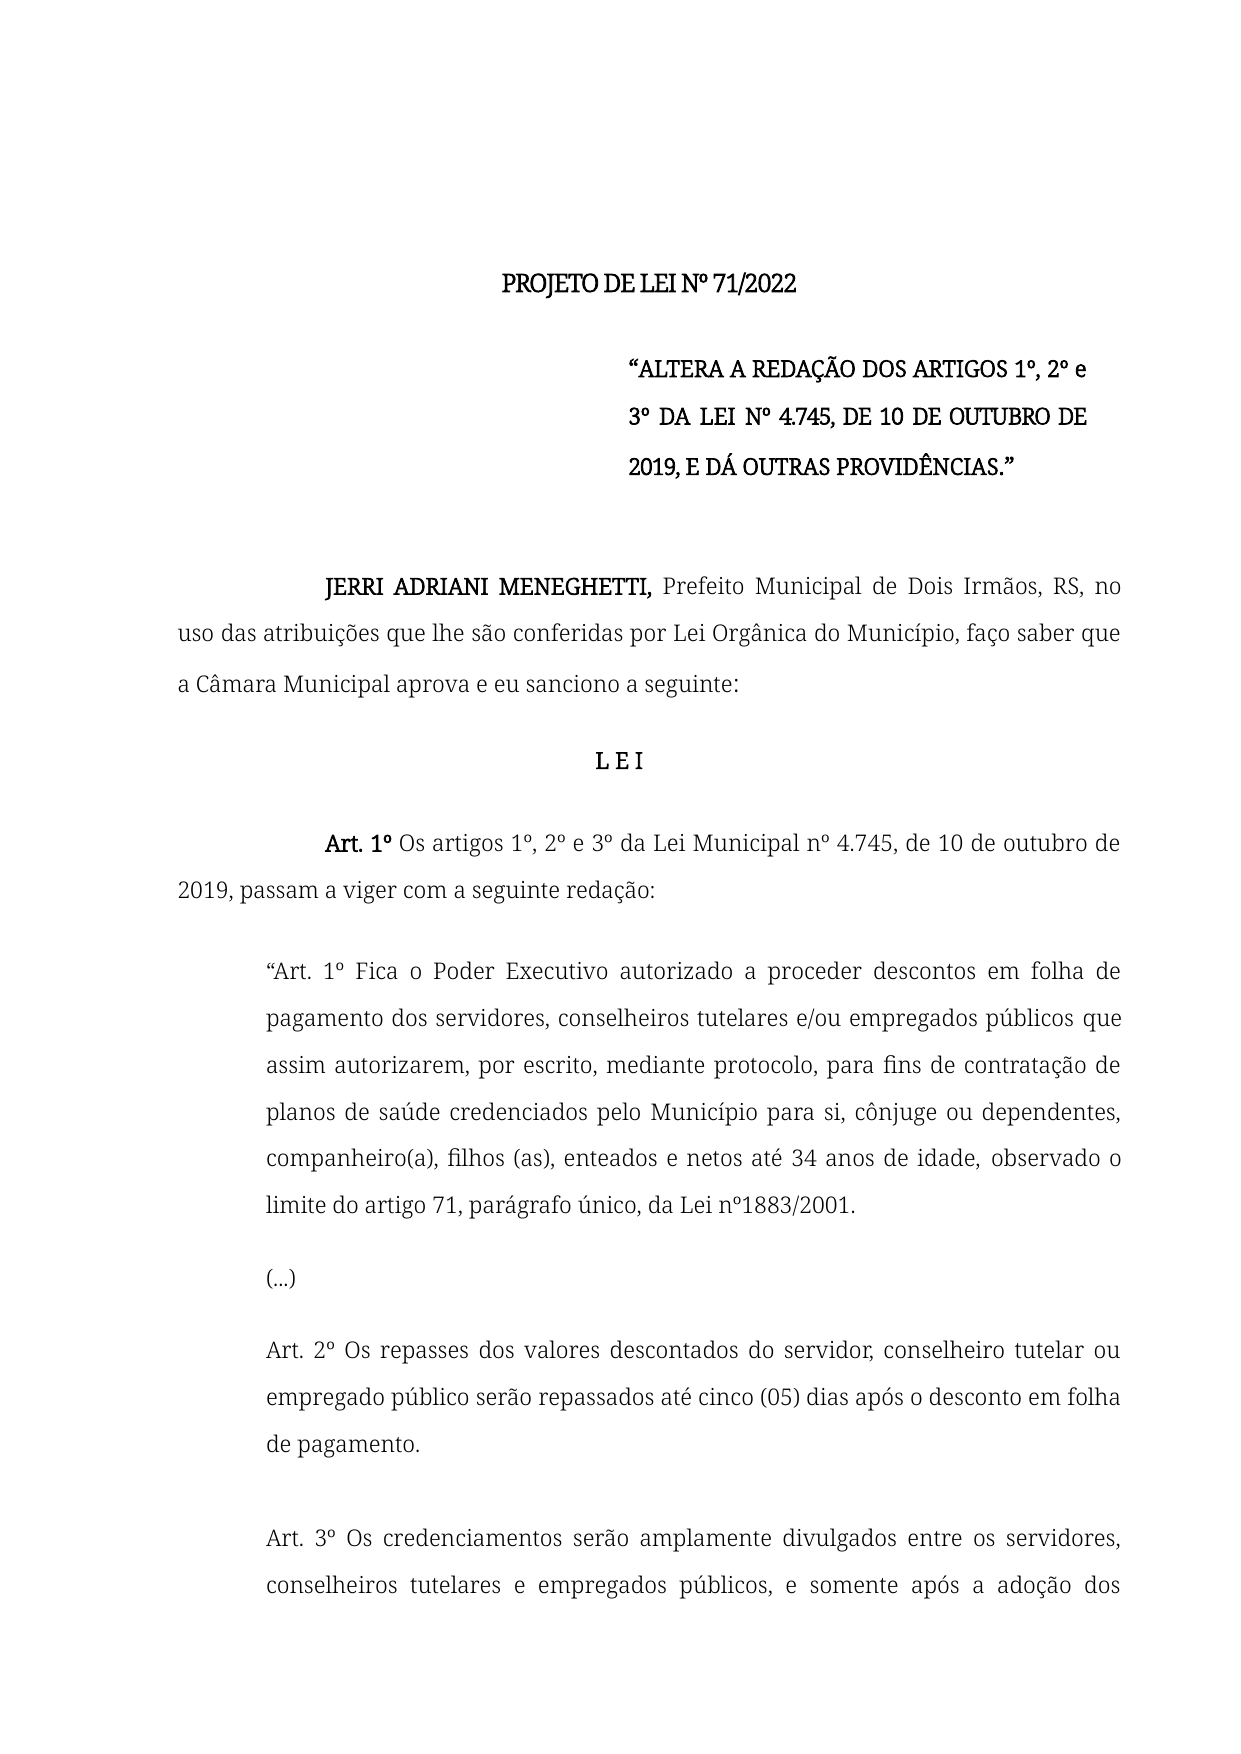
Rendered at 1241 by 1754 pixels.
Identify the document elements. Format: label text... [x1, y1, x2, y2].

text Art. 3º Os credenciamentos serão amplamente divulgados entre os servidores, conselheiros tutelares e empregados públicos, e somente após a adoção dos [266, 1522, 1122, 1600]
text Art. 1º Os artigos 1º, 2º e 3º da Lei Municipal nº 4.745, de 10 de outubro de 2019, passam a viger com a seguinte redação: [177, 827, 1122, 905]
text PROJETO DE LEI Nº 71/2022 [177, 265, 1122, 299]
text “Art. 1º Fica o Poder Executivo autorizado a proceder descontos em folha de pagamento dos servidores, conselheiros tutelares e/ou empregados públicos que assim autorizarem, por escrito, mediante protocolo, para fins de contratação de planos de saúde credenciados pelo Município para si, cônjuge ou dependentes, companheiro(a), filhos (as), enteados e netos até 34 anos de idade, observado o limite do artigo 71, parágrafo único, da Lei nº1883/2001. [266, 955, 1122, 1220]
text (...) [266, 1262, 1122, 1293]
text JERRI ADRIANI MENEGHETTI, Prefeito Municipal de Dois Irmãos, RS, no uso das atribuições que lhe são conferidas por Lei Orgânica do Município, faço saber que a Câmara Municipal aprova e eu sanciono a seguinte: [177, 570, 1122, 699]
table_header “ALTERA A REDAÇÃO DOS ARTIGOS 1º, 2º e 3º DA LEI Nº 4.745, DE 10 DE OUTUBRO DE 2019, E DÁ OUTRAS PROVIDÊNCIAS.” [522, 350, 1140, 536]
table_header [177, 350, 522, 536]
text Art. 2º Os repasses dos valores descontados do servidor, conselheiro tutelar ou empregado público serão repassados até cinco (05) dias após o desconto em folha de pagamento. [266, 1334, 1122, 1459]
text L E I [177, 742, 1122, 776]
